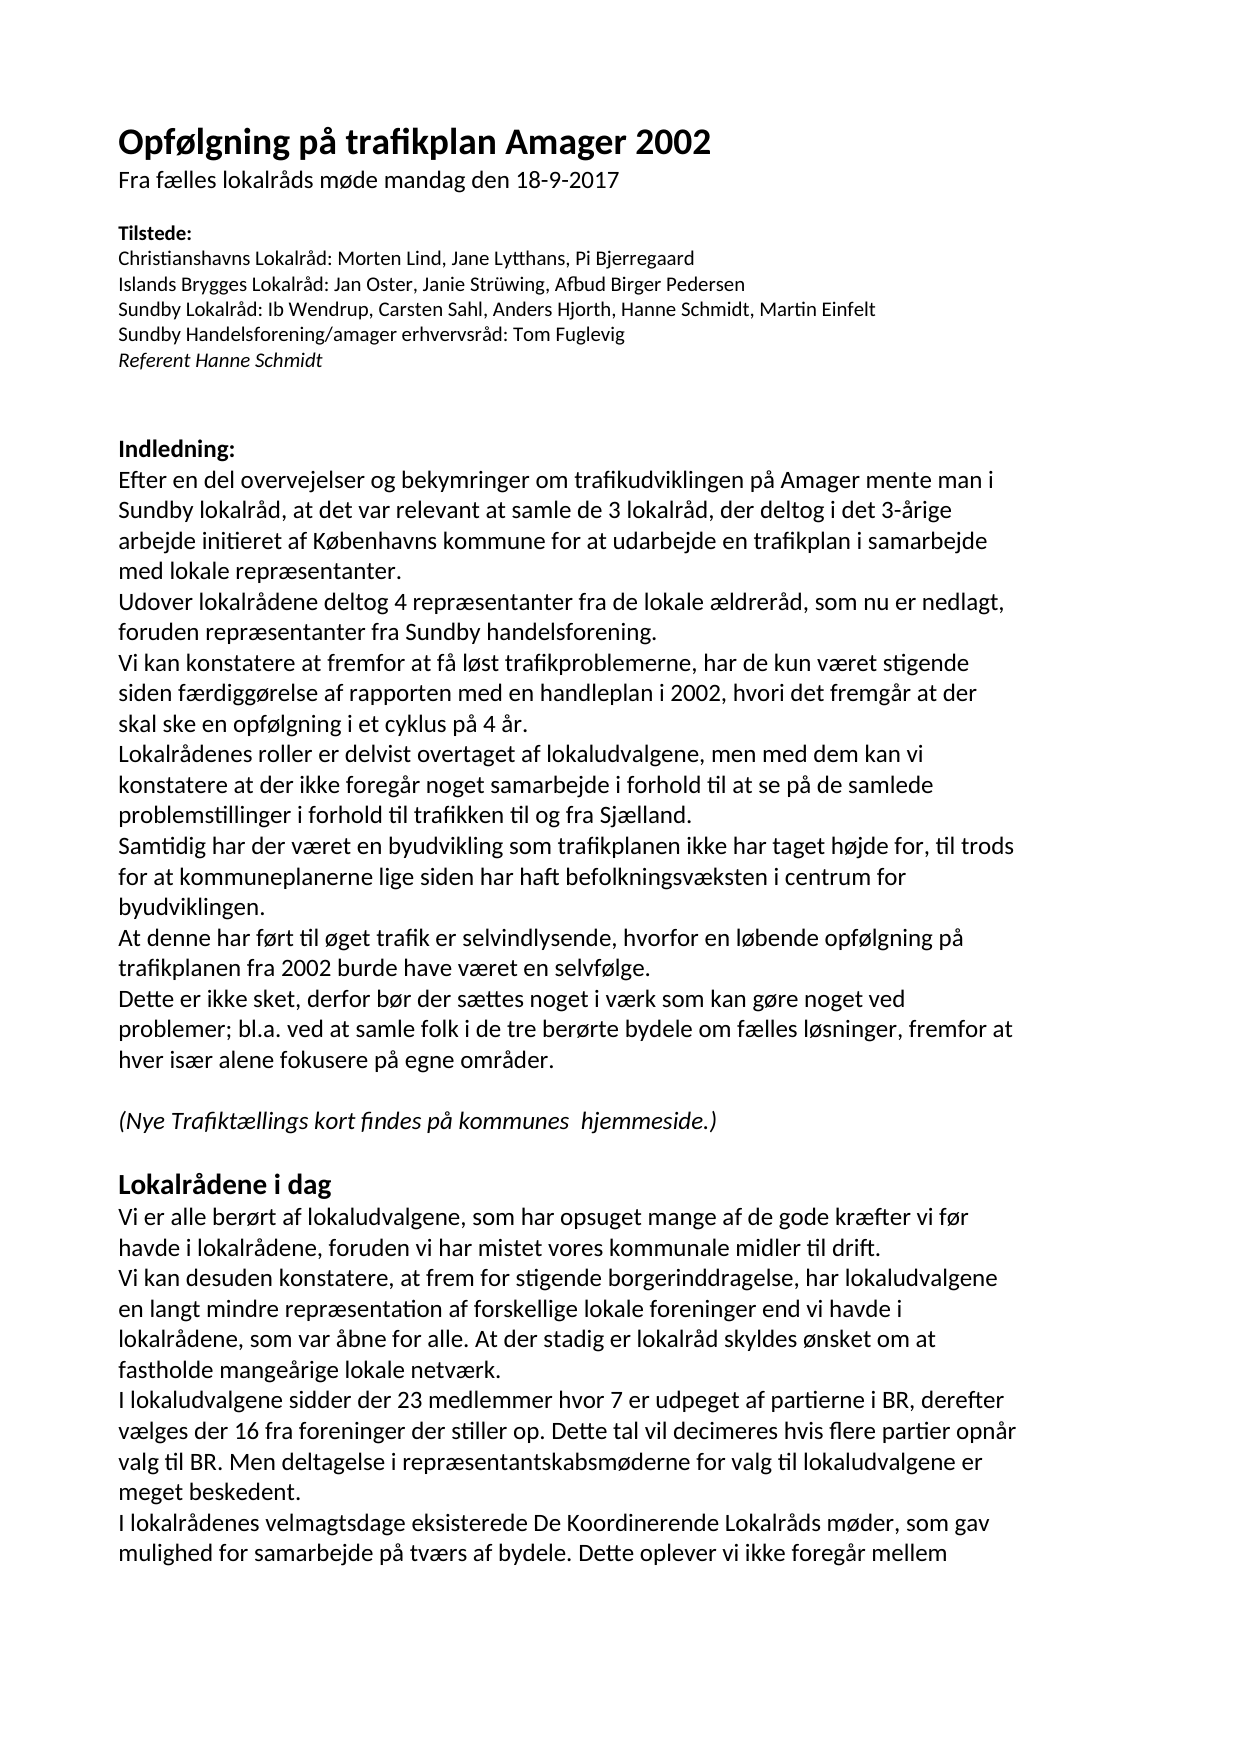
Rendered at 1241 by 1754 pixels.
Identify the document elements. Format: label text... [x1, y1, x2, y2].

text I lokalrådenes velmagtsdage eksisterede De Koordinerende Lokalråds møder, som gav mulighed for samarbejde på tværs af bydele. Dette oplever vi ikke foregår mellem [118, 1507, 1019, 1568]
text Dette er ikke sket, derfor bør der sættes noget i værk som kan gøre noget ved problemer; bl.a. ved at samle folk i de tre berørte bydele om fælles løsninger, fremfor at hver især alene fokusere på egne områder. [118, 983, 1019, 1074]
text Lokalrådene i dag [118, 1166, 1019, 1202]
text Udover lokalrådene deltog 4 repræsentanter fra de lokale ældreråd, som nu er nedlagt, foruden repræsentanter fra Sundby handelsforening. [118, 586, 1019, 647]
text Islands Brygges Lokalråd: Jan Oster, Janie Strüwing, Afbud Birger Pedersen [118, 271, 1019, 296]
text (Nye Trafiktællings kort findes på kommunes hjemmeside.) [118, 1105, 1019, 1135]
text Vi kan desuden konstatere, at frem for stigende borgerinddragelse, har lokaludvalgene en langt mindre repræsentation af forskellige lokale foreninger end vi havde i lokalrådene, som var åbne for alle. At der stadig er lokalråd skyldes ønsket om at fastholde mangeårige lokale netværk. [118, 1263, 1019, 1385]
text Opfølgning på trafikplan Amager 2002 [118, 118, 1019, 164]
text Lokalrådenes roller er delvist overtaget af lokaludvalgene, men med dem kan vi konstatere at der ikke foregår noget samarbejde i forhold til at se på de samlede problemstillinger i forhold til trafikken til og fra Sjælland. [118, 739, 1019, 830]
text I lokaludvalgene sidder der 23 medlemmer hvor 7 er udpeget af partierne i BR, derefter vælges der 16 fra foreninger der stiller op. Dette tal vil decimeres hvis flere partier opnår valg til BR. Men deltagelse i repræsentantskabsmøderne for valg til lokaludvalgene er meget beskedent. [118, 1385, 1019, 1507]
text Fra fælles lokalråds møde mandag den 18-9-2017 [118, 164, 1019, 194]
text Sundby Handelsforening/amager erhvervsråd: Tom Fuglevig [118, 322, 1019, 347]
text Indledning: [118, 433, 1019, 464]
text Vi er alle berørt af lokaludvalgene, som har opsuget mange af de gode kræfter vi før havde i lokalrådene, foruden vi har mistet vores kommunale midler til drift. [118, 1202, 1019, 1263]
text Sundby Lokalråd: Ib Wendrup, Carsten Sahl, Anders Hjorth, Hanne Schmidt, Martin Einfelt [118, 296, 1019, 322]
text Tilstede: [118, 220, 1019, 245]
text Samtidig har der været en byudvikling som trafikplanen ikke har taget højde for, til trods for at kommuneplanerne lige siden har haft befolkningsvæksten i centrum for byudviklingen. [118, 830, 1019, 922]
text At denne har ført til øget trafik er selvindlysende, hvorfor en løbende opfølgning på trafikplanen fra 2002 burde have været en selvfølge. [118, 922, 1019, 983]
text Christianshavns Lokalråd: Morten Lind, Jane Lytthans, Pi Bjerregaard [118, 245, 1019, 271]
text Vi kan konstatere at fremfor at få løst trafikproblemerne, har de kun været stigende siden færdiggørelse af rapporten med en handleplan i 2002, hvori det fremgår at der skal ske en opfølgning i et cyklus på 4 år. [118, 647, 1019, 739]
text Referent Hanne Schmidt [118, 347, 1019, 372]
text Efter en del overvejelser og bekymringer om trafikudviklingen på Amager mente man i Sundby lokalråd, at det var relevant at samle de 3 lokalråd, der deltog i det 3-årige arbejde initieret af Københavns kommune for at udarbejde en trafikplan i samarbejde med lokale repræsentanter. [118, 464, 1019, 586]
